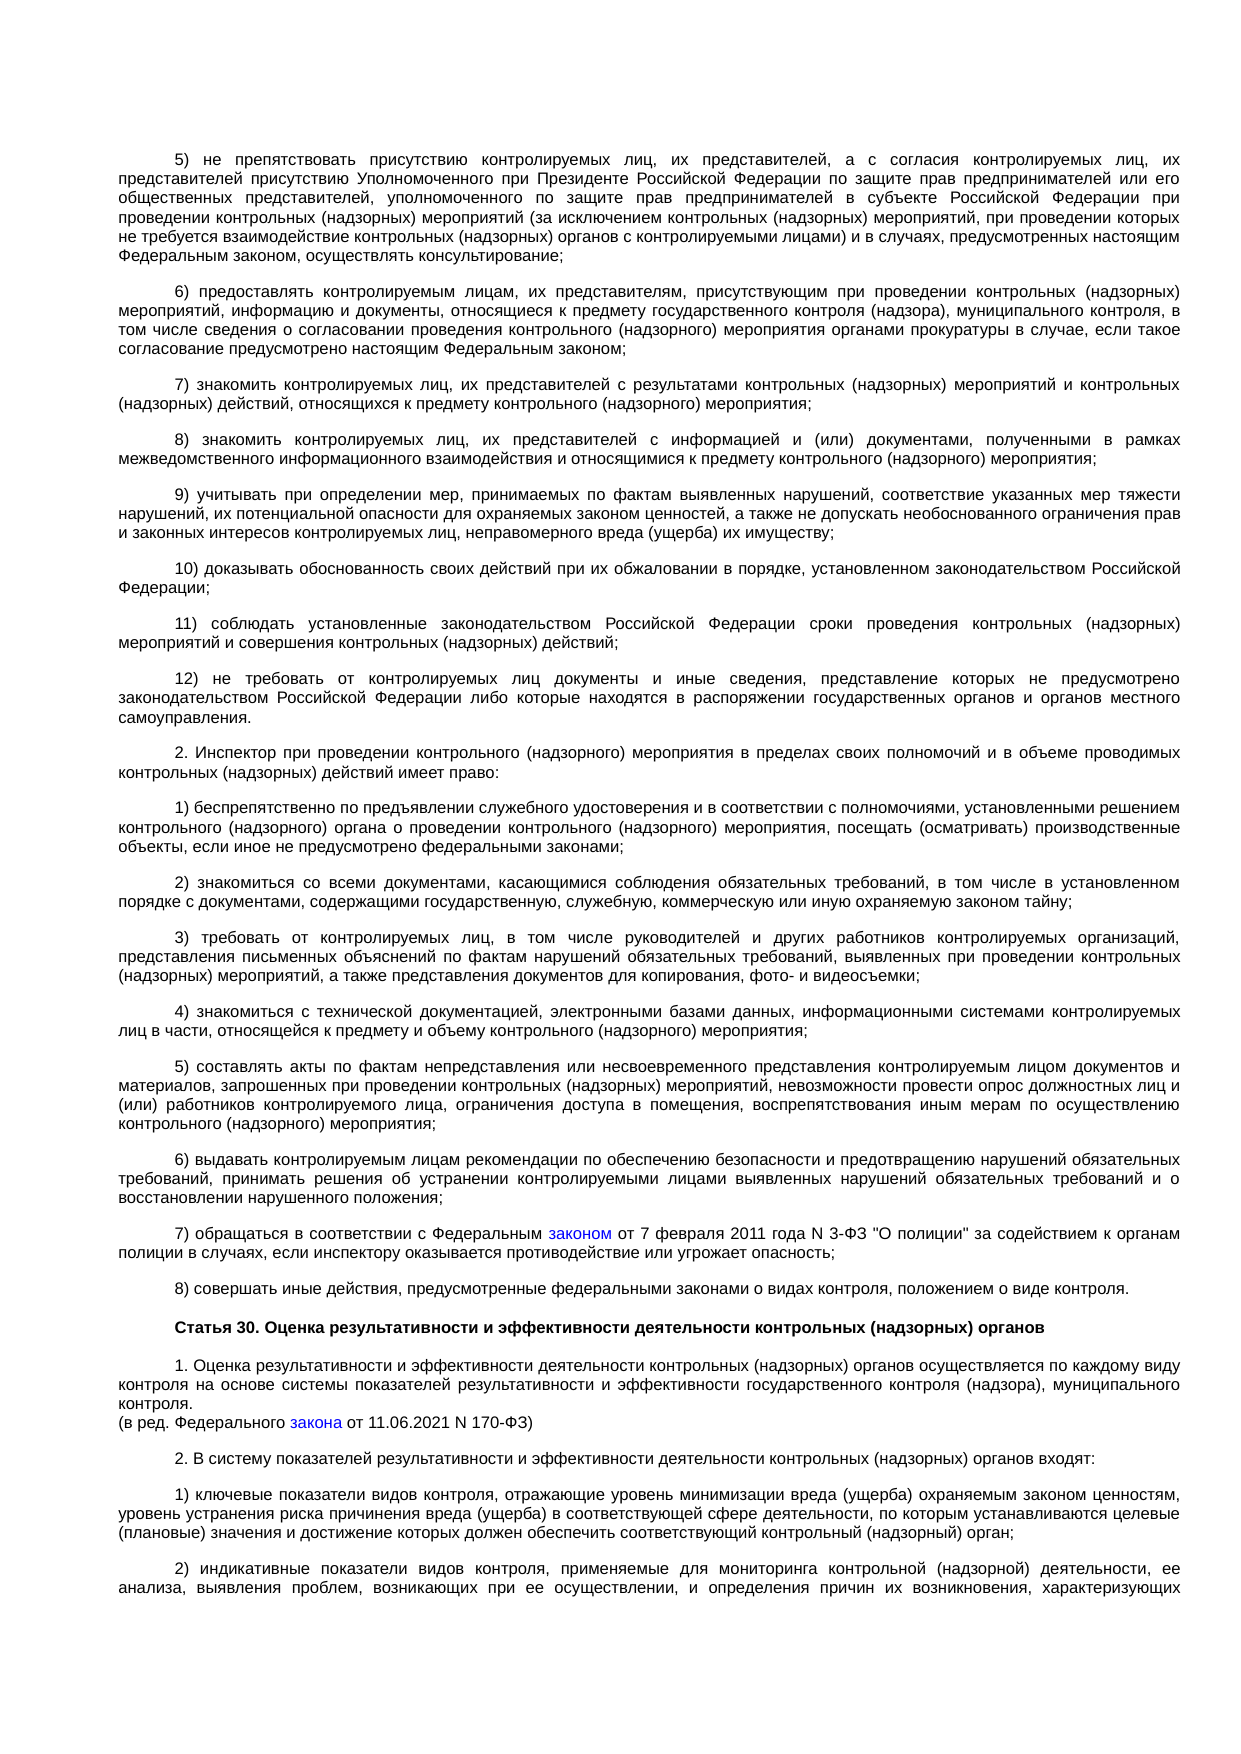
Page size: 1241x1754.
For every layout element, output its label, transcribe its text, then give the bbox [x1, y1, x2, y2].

text 2. В систему показателей результативности и эффективности деятельности контрольных (надзорных) органов входят: [118, 1449, 1181, 1468]
text 11) соблюдать установленные законодательством Российской Федерации сроки проведения контрольных (надзорных) мероприятий и совершения контрольных (надзорных) действий; [118, 614, 1181, 652]
text 2) знакомиться со всеми документами, касающимися соблюдения обязательных требований, в том числе в установленном порядке с документами, содержащими государственную, служебную, коммерческую или иную охраняемую законом тайну; [118, 872, 1181, 911]
text 1) беспрепятственно по предъявлении служебного удостоверения и в соответствии с полномочиями, установленными решением контрольного (надзорного) органа о проведении контрольного (надзорного) мероприятия, посещать (осматривать) производственные объекты, если иное не предусмотрено федеральными законами; [118, 798, 1181, 856]
text 7) обращаться в соответствии с Федеральным законом от 7 февраля 2011 года N 3-ФЗ "О полиции" за содействием к органам полиции в случаях, если инспектору оказывается противодействие или угрожает опасность; [118, 1224, 1181, 1262]
text 6) предоставлять контролируемым лицам, их представителям, присутствующим при проведении контрольных (надзорных) мероприятий, информацию и документы, относящиеся к предмету государственного контроля (надзора), муниципального контроля, в том числе сведения о согласовании проведения контрольного (надзорного) мероприятия органами прокуратуры в случае, если такое согласование предусмотрено настоящим Федеральным законом; [118, 282, 1181, 358]
text 6) выдавать контролируемым лицам рекомендации по обеспечению безопасности и предотвращению нарушений обязательных требований, принимать решения об устранении контролируемыми лицами выявленных нарушений обязательных требований и о восстановлении нарушенного положения; [118, 1150, 1181, 1207]
text 5) не препятствовать присутствию контролируемых лиц, их представителей, а с согласия контролируемых лиц, их представителей присутствию Уполномоченного при Президенте Российской Федерации по защите прав предпринимателей или его общественных представителей, уполномоченного по защите прав предпринимателей в субъекте Российской Федерации при проведении контрольных (надзорных) мероприятий (за исключением контрольных (надзорных) мероприятий, при проведении которых не требуется взаимодействие контрольных (надзорных) органов с контролируемыми лицами) и в случаях, предусмотренных настоящим Федеральным законом, осуществлять консультирование; [118, 150, 1181, 265]
text 2. Инспектор при проведении контрольного (надзорного) мероприятия в пределах своих полномочий и в объеме проводимых контрольных (надзорных) действий имеет право: [118, 743, 1181, 782]
text 8) совершать иные действия, предусмотренные федеральными законами о видах контроля, положением о виде контроля. [118, 1279, 1181, 1298]
subtitle Статья 30. Оценка результативности и эффективности деятельности контрольных (надзорных) органов [118, 1317, 1181, 1337]
text 1) ключевые показатели видов контроля, отражающие уровень минимизации вреда (ущерба) охраняемым законом ценностям, уровень устранения риска причинения вреда (ущерба) в соответствующей сфере деятельности, по которым устанавливаются целевые (плановые) значения и достижение которых должен обеспечить соответствующий контрольный (надзорный) орган; [118, 1485, 1181, 1542]
text 2) индикативные показатели видов контроля, применяемые для мониторинга контрольной (надзорной) деятельности, ее анализа, выявления проблем, возникающих при ее осуществлении, и определения причин их возникновения, характеризующих [118, 1559, 1181, 1597]
text 3) требовать от контролируемых лиц, в том числе руководителей и других работников контролируемых организаций, представления письменных объяснений по фактам нарушений обязательных требований, выявленных при проведении контрольных (надзорных) мероприятий, а также представления документов для копирования, фото- и видеосъемки; [118, 927, 1181, 985]
text 5) составлять акты по фактам непредставления или несвоевременного представления контролируемым лицом документов и материалов, запрошенных при проведении контрольных (надзорных) мероприятий, невозможности провести опрос должностных лиц и (или) работников контролируемого лица, ограничения доступа в помещения, воспрепятствования иным мерам по осуществлению контрольного (надзорного) мероприятия; [118, 1057, 1181, 1133]
text 1. Оценка результативности и эффективности деятельности контрольных (надзорных) органов осуществляется по каждому виду контроля на основе системы показателей результативности и эффективности государственного контроля (надзора), муниципального контроля. [118, 1356, 1181, 1413]
text (в ред. Федерального закона от 11.06.2021 N 170-ФЗ) [118, 1413, 1181, 1432]
text 4) знакомиться с технической документацией, электронными базами данных, информационными системами контролируемых лиц в части, относящейся к предмету и объему контрольного (надзорного) мероприятия; [118, 1002, 1181, 1040]
text 10) доказывать обоснованность своих действий при их обжаловании в порядке, установленном законодательством Российской Федерации; [118, 559, 1181, 597]
text 9) учитывать при определении мер, принимаемых по фактам выявленных нарушений, соответствие указанных мер тяжести нарушений, их потенциальной опасности для охраняемых законом ценностей, а также не допускать необоснованного ограничения прав и законных интересов контролируемых лиц, неправомерного вреда (ущерба) их имуществу; [118, 485, 1181, 542]
text 7) знакомить контролируемых лиц, их представителей с результатами контрольных (надзорных) мероприятий и контрольных (надзорных) действий, относящихся к предмету контрольного (надзорного) мероприятия; [118, 375, 1181, 413]
text 8) знакомить контролируемых лиц, их представителей с информацией и (или) документами, полученными в рамках межведомственного информационного взаимодействия и относящимися к предмету контрольного (надзорного) мероприятия; [118, 430, 1181, 468]
text 12) не требовать от контролируемых лиц документы и иные сведения, представление которых не предусмотрено законодательством Российской Федерации либо которые находятся в распоряжении государственных органов и органов местного самоуправления. [118, 669, 1181, 727]
